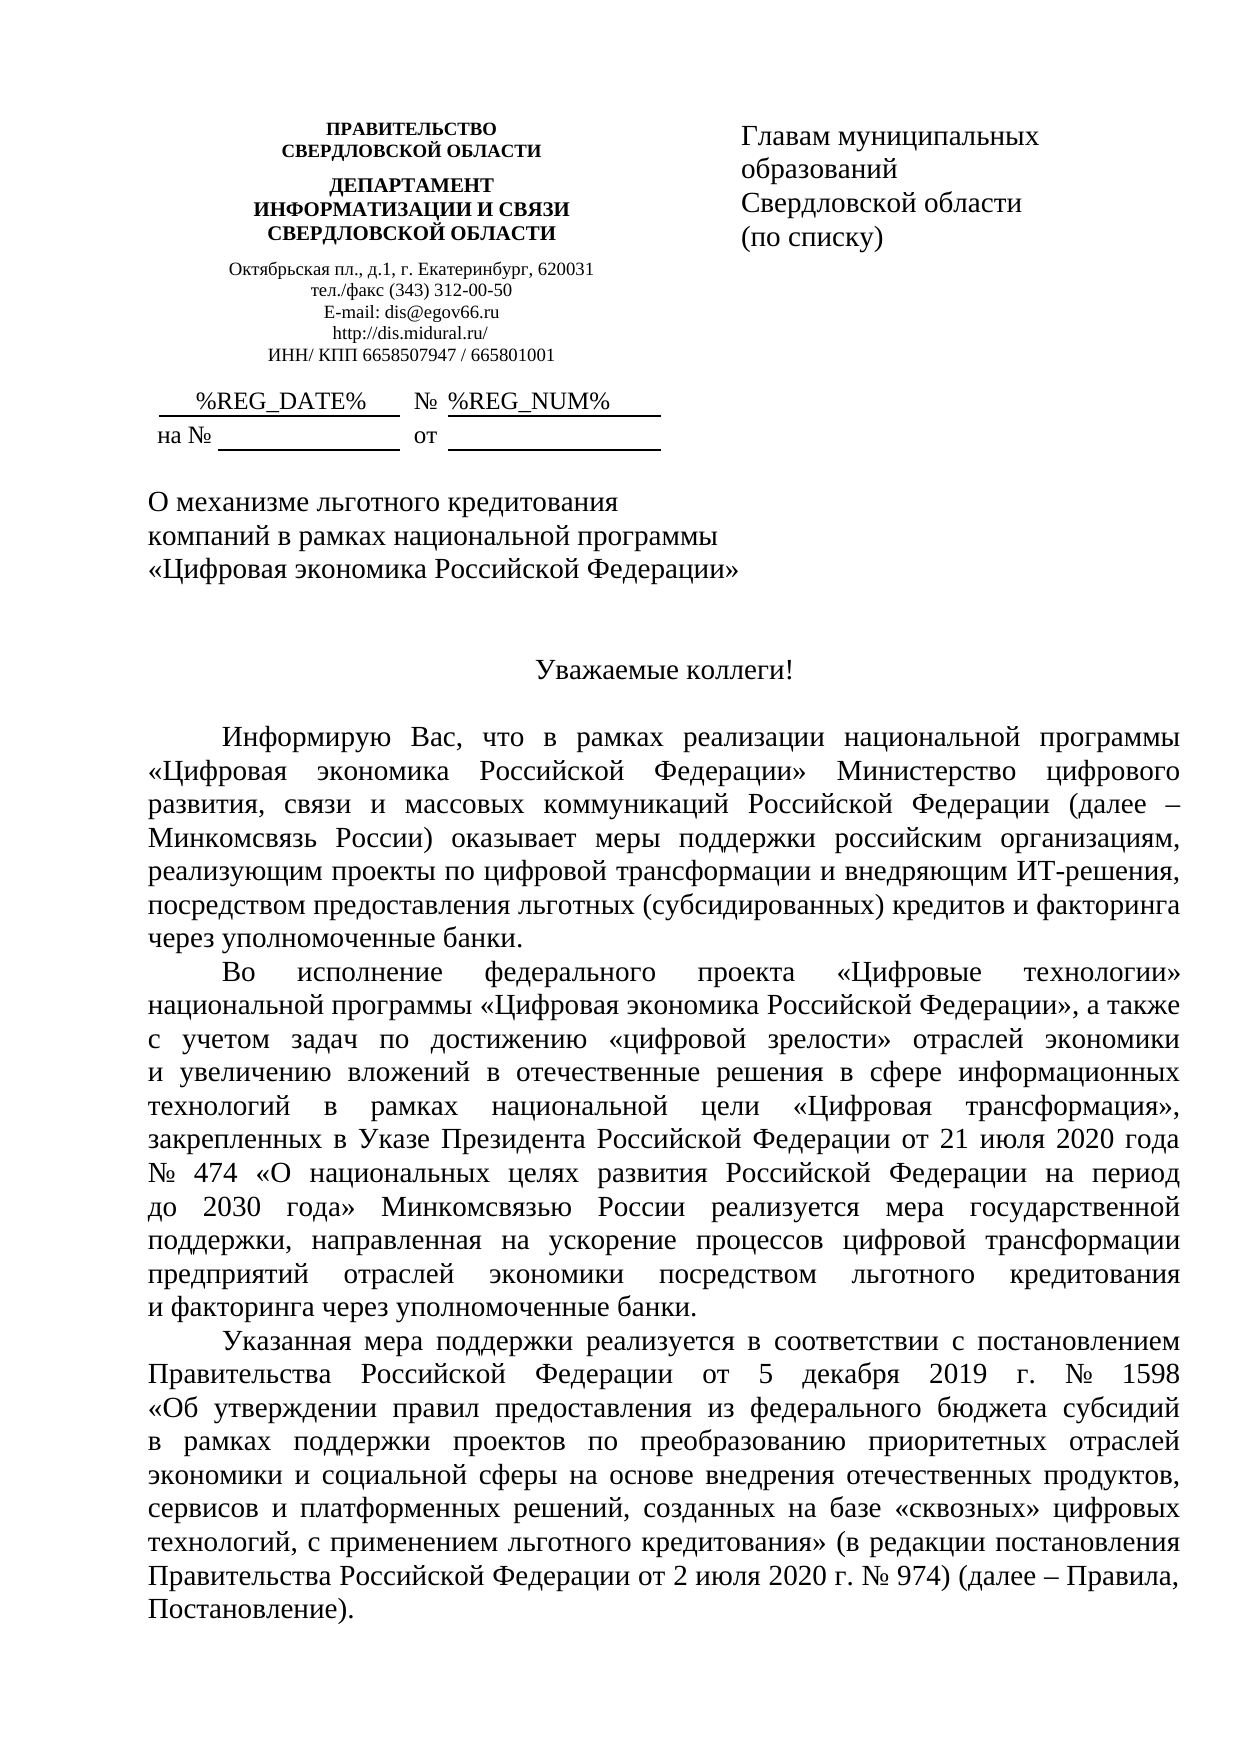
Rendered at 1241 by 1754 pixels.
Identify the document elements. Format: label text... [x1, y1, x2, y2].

table_cell [218, 417, 400, 449]
text Информирую Вас, что в рамках реализации национальной программы «Цифровая экономика Российской Федерации» Министерство цифрового развития, связи и массовых коммуникаций Российской Федерации (далее – Минкомсвязь России) оказывает меры поддержки российским организациям, реализующим проекты по цифровой трансформации и внедряющим ИТ-решения, посредством предоставления льготных (субсидированных) кредитов и факторинга через уполномоченные банки. [148, 719, 1181, 954]
table_header № [400, 380, 448, 415]
text «Цифровая экономика Российской Федерации» [148, 551, 1176, 585]
table_cell на № [159, 417, 218, 449]
text Уважаемые коллеги! [148, 652, 1181, 686]
text О механизме льготного кредитования [148, 484, 1176, 518]
text Указанная мера поддержки реализуется в соответствии с постановлением Правительства Российской Федерации от 5 декабря 2019 г. № 1598 «Об утверждении правил предоставления из федерального бюджета субсидий в рамках поддержки проектов по преобразованию приоритетных отраслей экономики и социальной сферы на основе внедрения отечественных продуктов, сервисов и платформенных решений, созданных на базе «сквозных» цифровых технологий, с применением льготного кредитования» (в редакции постановления Правительства Российской Федерации от 2 июля 2020 г. № 974) (далее – Правила, Постановление). [148, 1323, 1181, 1625]
table_header Главам муниципальных образований Свердловской области (по списку) [730, 118, 1181, 451]
table_header %REG_DATE% [159, 380, 400, 415]
text Во исполнение федерального проекта «Цифровые технологии» национальной программы «Цифровая экономика Российской Федерации», а также с учетом задач по достижению «цифровой зрелости» отраслей экономики и увеличению вложений в отечественные решения в сфере информационных технологий в рамках национальной цели «Цифровая трансформация», закрепленных в Указе Президента Российской Федерации от 21 июля 2020 года № 474 «О национальных целях развития Российской Федерации на период до 2030 года» Минкомсвязью России реализуется мера государственной поддержки, направленная на ускорение процессов цифровой трансформации предприятий отраслей экономики посредством льготного кредитования и факторинга через уполномоченные банки. [148, 954, 1181, 1323]
text компаний в рамках национальной программы [148, 518, 1176, 551]
table_header %REG_NUM% [448, 380, 661, 415]
table_cell от [400, 415, 448, 449]
table_header [672, 118, 729, 451]
table_cell [448, 417, 661, 449]
table_header Правительство Свердловской области ДЕПАРТАМЕНТ ИНФОРМАТИЗАЦИИ И СВЯЗИ Свердловской области Октябрьская пл., д.1, г. Екатеринбург, 620031 тел./факс (343) 312-00-50 E-mail: dis@egov66.ru http://dis.midural.ru/ ИНН/ КПП 6658507947 / 665801001 [148, 118, 672, 451]
